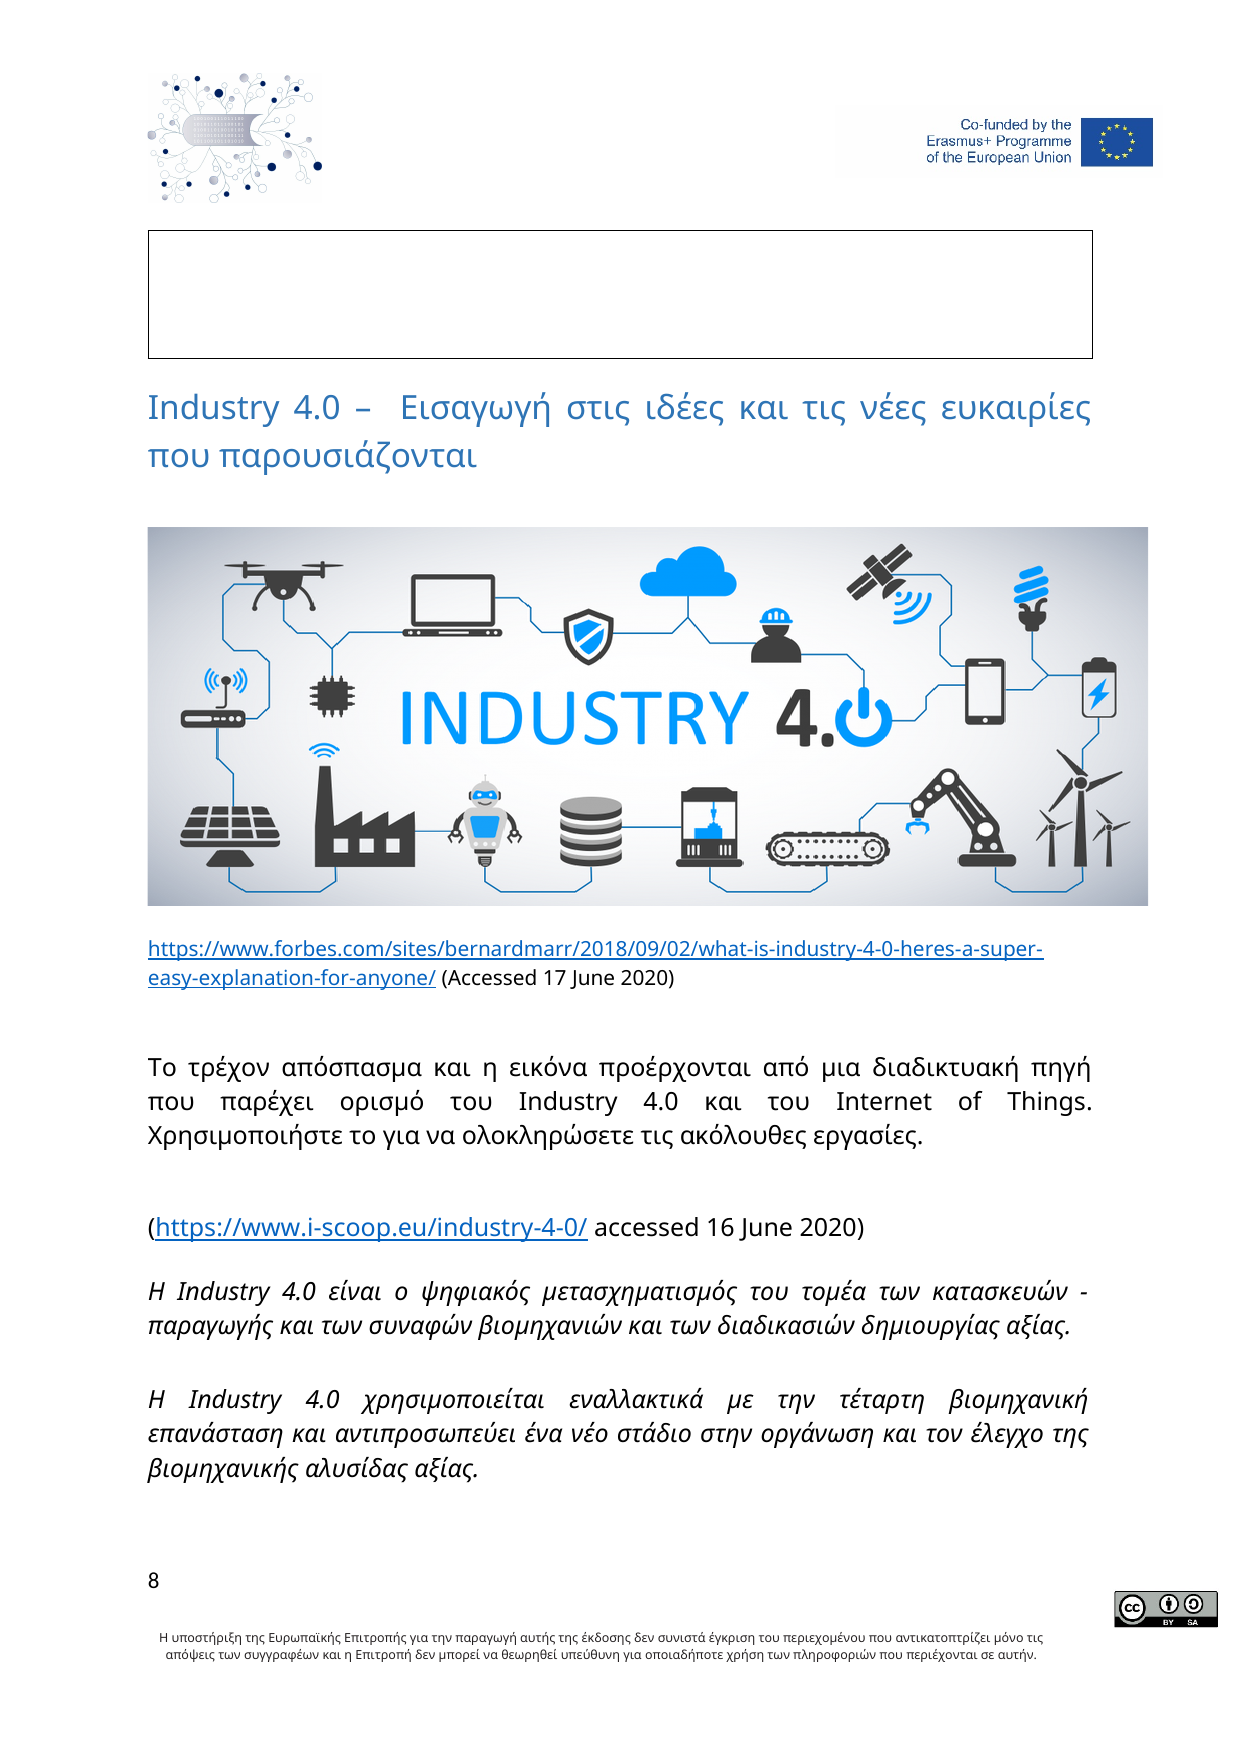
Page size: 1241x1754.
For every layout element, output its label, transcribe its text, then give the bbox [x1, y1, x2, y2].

text https://www.forbes.com/sites/bernardmarr/2018/09/02/what-is-industry-4-0-heres-a-super-easy-explanation-for-anyone/ (Accessed 17 June 2020) [148, 934, 1093, 991]
subtitle Industry 4.0 – Εισαγωγή στις ιδέες και τις νέες ευκαιρίες που παρουσιάζονται [148, 384, 1093, 478]
text Η Industry 4.0 χρησιμοποιείται εναλλακτικά με την τέταρτη βιομηχανική επανάσταση και αντιπροσωπεύει ένα νέο στάδιο στην οργάνωση και τον έλεγχο της βιομηχανικής αλυσίδας αξίας. [148, 1382, 1093, 1484]
text H Industry 4.0 είναι ο ψηφιακός μετασχηματισμός του τομέα των κατασκευών - παραγωγής και των συναφών βιομηχανιών και των διαδικασιών δημιουργίας αξίας. [148, 1273, 1093, 1341]
table_header [149, 231, 1092, 358]
text (https://www.i-scoop.eu/industry-4-0/ accessed 16 June 2020) [148, 1210, 1093, 1244]
text Το τρέχον απόσπασμα και η εικόνα προέρχονται από μια διαδικτυακή πηγή που παρέχει ορισμό του Industry 4.0 και του Internet of Things. Χρησιμοποιήστε το για να ολοκληρώσετε τις ακόλουθες εργασίες. [148, 1049, 1093, 1152]
